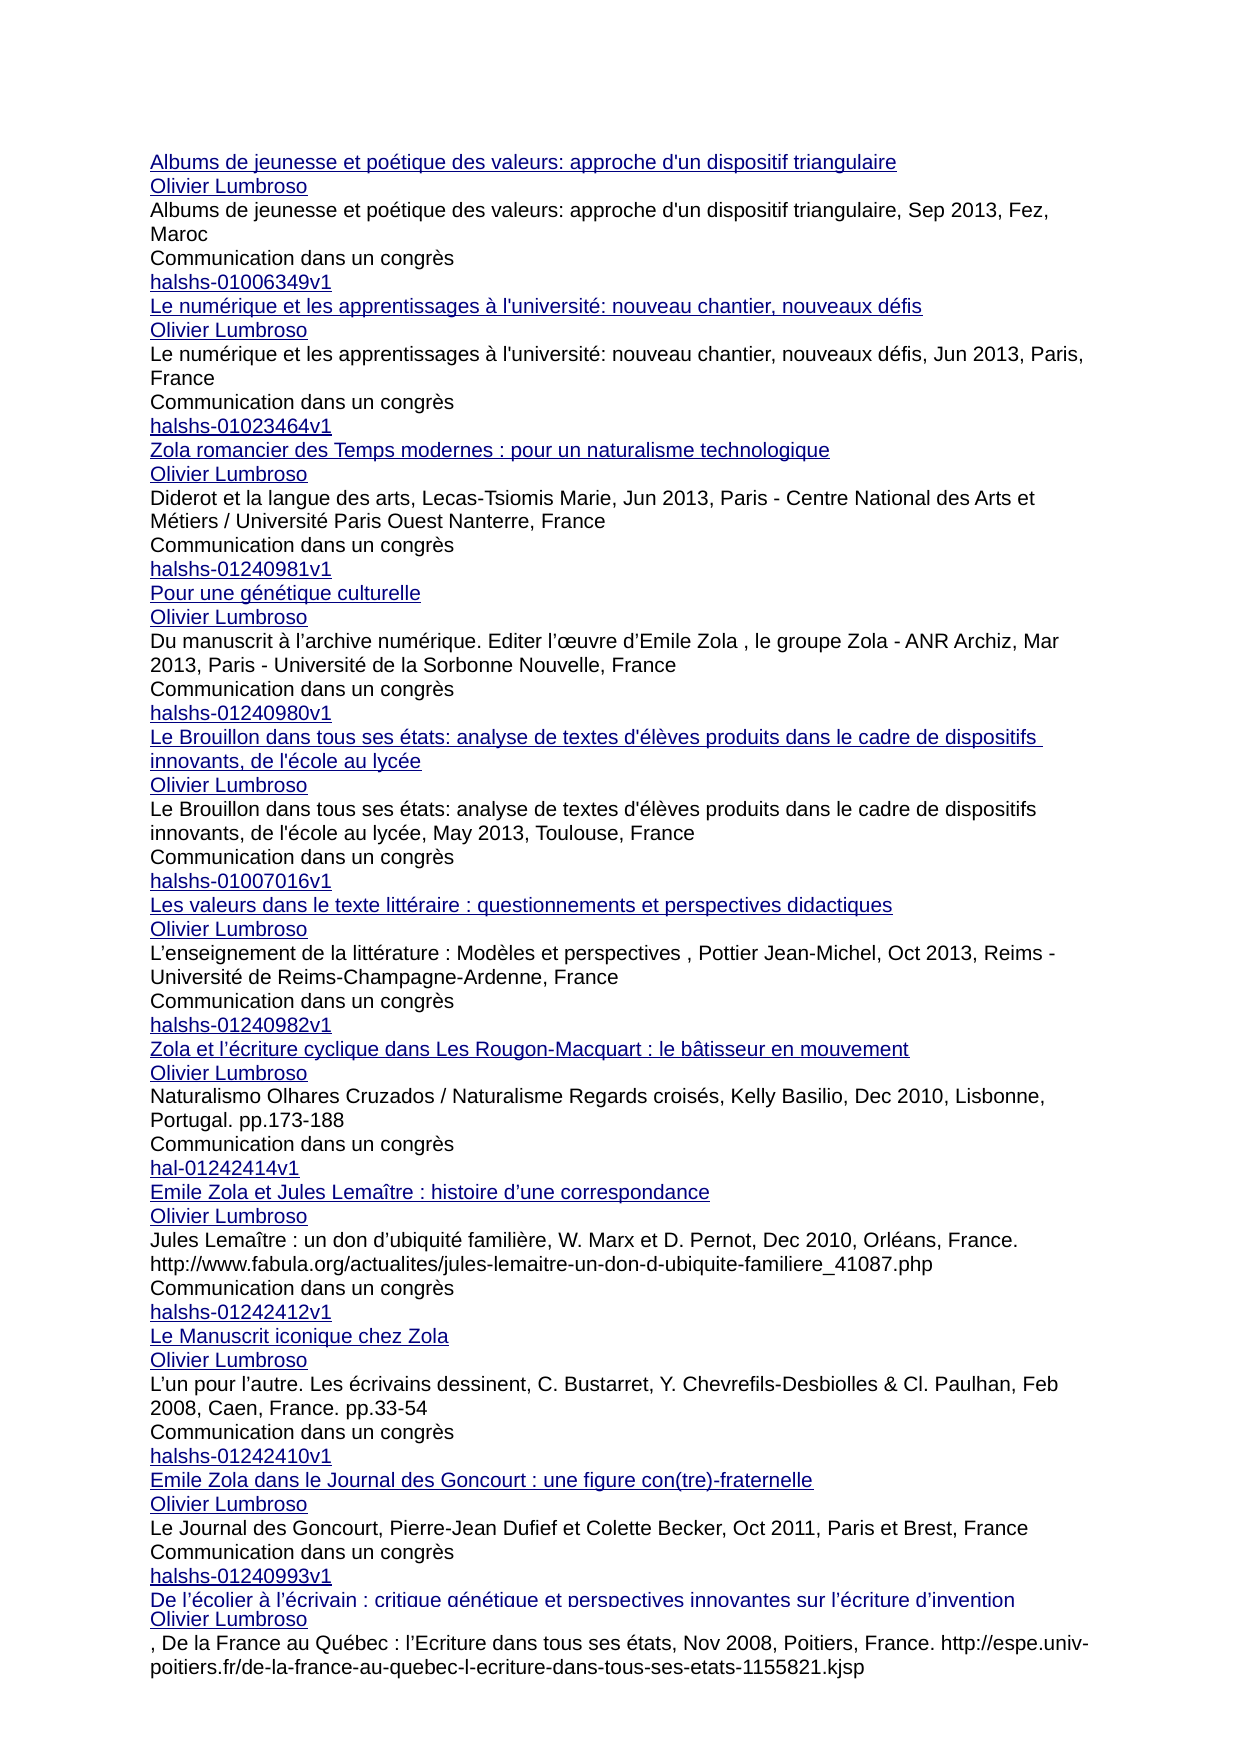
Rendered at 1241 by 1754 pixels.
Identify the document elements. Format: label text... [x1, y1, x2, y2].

table_cell Zola et l’écriture cyclique dans Les Rougon-Macquart : le bâtisseur en mouvement Olivier Lumbroso Naturalismo Olhares Cruzados / Naturalisme Regards croisés, Kelly Basilio, Dec 2010, Lisbonne, Portugal. pp.173-188 Communication dans un congrès hal-01242414v1 [150, 1036, 1090, 1180]
table_cell Emile Zola et Jules Lemaître : histoire d’une correspondance Olivier Lumbroso Jules Lemaître : un don d’ubiquité familière, W. Marx et D. Pernot, Dec 2010, Orléans, France. http://www.fabula.org/actualites/jules-lemaitre-un-don-d-ubiquite-familiere_41087.php Communication dans un congrès halshs-01242412v1 [150, 1180, 1090, 1324]
table_cell Emile Zola dans le Journal des Goncourt : une figure con(tre)-fraternelle Olivier Lumbroso Le Journal des Goncourt, Pierre-Jean Dufief et Colette Becker, Oct 2011, Paris et Brest, France Communication dans un congrès halshs-01240993v1 [150, 1468, 1090, 1587]
table_cell Pour une génétique culturelle Olivier Lumbroso Du manuscrit à l’archive numérique. Editer l’œuvre d’Emile Zola , le groupe Zola - ANR Archiz, Mar 2013, Paris - Université de la Sorbonne Nouvelle, France Communication dans un congrès halshs-01240980v1 [150, 581, 1090, 725]
table_cell Zola romancier des Temps modernes : pour un naturalisme technologique Olivier Lumbroso Diderot et la langue des arts, Lecas-Tsiomis Marie, Jun 2013, Paris - Centre National des Arts et Métiers / Université Paris Ouest Nanterre, France Communication dans un congrès halshs-01240981v1 [150, 438, 1090, 581]
table_cell Le Brouillon dans tous ses états: analyse de textes d'élèves produits dans le cadre de dispositifs innovants, de l'école au lycée Olivier Lumbroso Le Brouillon dans tous ses états: analyse de textes d'élèves produits dans le cadre de dispositifs innovants, de l'école au lycée, May 2013, Toulouse, France Communication dans un congrès halshs-01007016v1 [150, 725, 1090, 893]
table_cell Le numérique et les apprentissages à l'université: nouveau chantier, nouveaux défis Olivier Lumbroso Le numérique et les apprentissages à l'université: nouveau chantier, nouveaux défis, Jun 2013, Paris, France Communication dans un congrès halshs-01023464v1 [150, 294, 1090, 437]
table_cell De l’écolier à l’écrivain : critique génétique et perspectives innovantes sur l’écriture d’invention Olivier Lumbroso , De la France au Québec : l’Ecriture dans tous ses états, Nov 2008, Poitiers, France. http://espe.univ-poitiers.fr/de-la-france-au-quebec-l-ecriture-dans-tous-ses-etats-1155821.kjsp [150, 1588, 1090, 1679]
table_cell Albums de jeunesse et poétique des valeurs: approche d'un dispositif triangulaire Olivier Lumbroso Albums de jeunesse et poétique des valeurs: approche d'un dispositif triangulaire, Sep 2013, Fez, Maroc Communication dans un congrès halshs-01006349v1 [150, 150, 1090, 294]
table_cell Le Manuscrit iconique chez Zola Olivier Lumbroso L’un pour l’autre. Les écrivains dessinent, C. Bustarret, Y. Chevrefils-Desbiolles & Cl. Paulhan, Feb 2008, Caen, France. pp.33-54 Communication dans un congrès halshs-01242410v1 [150, 1324, 1090, 1468]
table_cell Les valeurs dans le texte littéraire : questionnements et perspectives didactiques Olivier Lumbroso L’enseignement de la littérature : Modèles et perspectives , Pottier Jean-Michel, Oct 2013, Reims - Université de Reims-Champagne-Ardenne, France Communication dans un congrès halshs-01240982v1 [150, 893, 1090, 1036]
